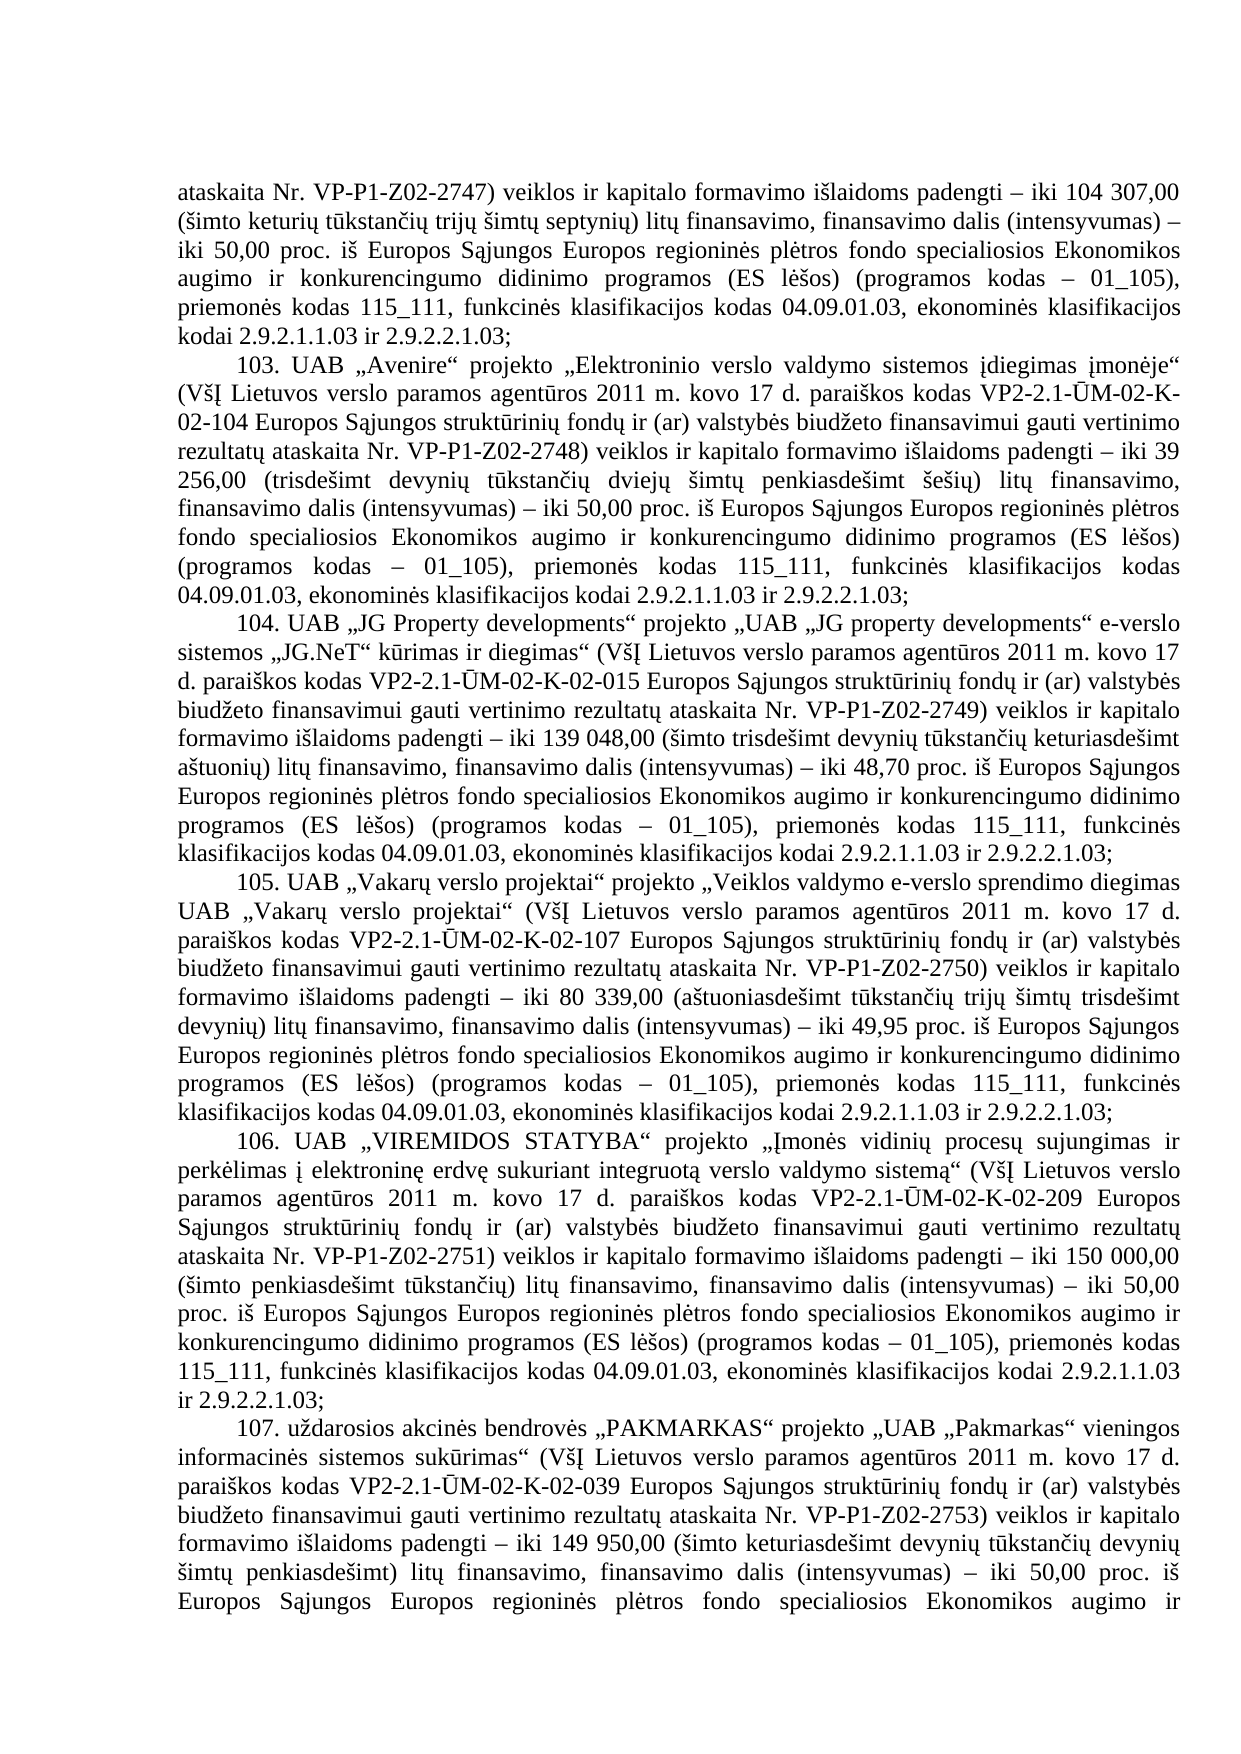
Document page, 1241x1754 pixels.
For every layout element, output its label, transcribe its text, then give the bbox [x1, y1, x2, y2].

text 106. UAB „VIREMIDOS STATYBA“ projekto „Įmonės vidinių procesų sujungimas ir perkėlimas į elektroninę erdvę sukuriant integruotą verslo valdymo sistemą“ (VšĮ Lietuvos verslo paramos agentūros 2011 m. kovo 17 d. paraiškos kodas VP2-2.1-ŪM-02-K-02-209 Europos Sąjungos struktūrinių fondų ir (ar) valstybės biudžeto finansavimui gauti vertinimo rezultatų ataskaita Nr. VP-P1-Z02-2751) veiklos ir kapitalo formavimo išlaidoms padengti – iki 150 000,00 (šimto penkiasdešimt tūkstančių) litų finansavimo, finansavimo dalis (intensyvumas) – iki 50,00 proc. iš Europos Sąjungos Europos regioninės plėtros fondo specialiosios Ekonomikos augimo ir konkurencingumo didinimo programos (ES lėšos) (programos kodas – 01_105), priemonės kodas 115_111, funkcinės klasifikacijos kodas 04.09.01.03, ekonominės klasifikacijos kodai 2.9.2.1.1.03 ir 2.9.2.2.1.03; [177, 1126, 1181, 1413]
text ataskaita Nr. VP-P1-Z02-2747) veiklos ir kapitalo formavimo išlaidoms padengti – iki 104 307,00 (šimto keturių tūkstančių trijų šimtų septynių) litų finansavimo, finansavimo dalis (intensyvumas) – iki 50,00 proc. iš Europos Sąjungos Europos regioninės plėtros fondo specialiosios Ekonomikos augimo ir konkurencingumo didinimo programos (ES lėšos) (programos kodas – 01_105), priemonės kodas 115_111, funkcinės klasifikacijos kodas 04.09.01.03, ekonominės klasifikacijos kodai 2.9.2.1.1.03 ir 2.9.2.2.1.03; [177, 177, 1181, 350]
text 104. UAB „JG Property developments“ projekto „UAB „JG property developments“ e-verslo sistemos „JG.NeT“ kūrimas ir diegimas“ (VšĮ Lietuvos verslo paramos agentūros 2011 m. kovo 17 d. paraiškos kodas VP2-2.1-ŪM-02-K-02-015 Europos Sąjungos struktūrinių fondų ir (ar) valstybės biudžeto finansavimui gauti vertinimo rezultatų ataskaita Nr. VP-P1-Z02-2749) veiklos ir kapitalo formavimo išlaidoms padengti – iki 139 048,00 (šimto trisdešimt devynių tūkstančių keturiasdešimt aštuonių) litų finansavimo, finansavimo dalis (intensyvumas) – iki 48,70 proc. iš Europos Sąjungos Europos regioninės plėtros fondo specialiosios Ekonomikos augimo ir konkurencingumo didinimo programos (ES lėšos) (programos kodas – 01_105), priemonės kodas 115_111, funkcinės klasifikacijos kodas 04.09.01.03, ekonominės klasifikacijos kodai 2.9.2.1.1.03 ir 2.9.2.2.1.03; [177, 608, 1181, 867]
text 107. uždarosios akcinės bendrovės „PAKMARKAS“ projekto „UAB „Pakmarkas“ vieningos informacinės sistemos sukūrimas“ (VšĮ Lietuvos verslo paramos agentūros 2011 m. kovo 17 d. paraiškos kodas VP2-2.1-ŪM-02-K-02-039 Europos Sąjungos struktūrinių fondų ir (ar) valstybės biudžeto finansavimui gauti vertinimo rezultatų ataskaita Nr. VP-P1-Z02-2753) veiklos ir kapitalo formavimo išlaidoms padengti – iki 149 950,00 (šimto keturiasdešimt devynių tūkstančių devynių šimtų penkiasdešimt) litų finansavimo, finansavimo dalis (intensyvumas) – iki 50,00 proc. iš Europos Sąjungos Europos regioninės plėtros fondo specialiosios Ekonomikos augimo ir [177, 1413, 1181, 1615]
text 103. UAB „Avenire“ projekto „Elektroninio verslo valdymo sistemos įdiegimas įmonėje“ (VšĮ Lietuvos verslo paramos agentūros 2011 m. kovo 17 d. paraiškos kodas VP2-2.1-ŪM-02-K-02-104 Europos Sąjungos struktūrinių fondų ir (ar) valstybės biudžeto finansavimui gauti vertinimo rezultatų ataskaita Nr. VP-P1-Z02-2748) veiklos ir kapitalo formavimo išlaidoms padengti – iki 39 256,00 (trisdešimt devynių tūkstančių dviejų šimtų penkiasdešimt šešių) litų finansavimo, finansavimo dalis (intensyvumas) – iki 50,00 proc. iš Europos Sąjungos Europos regioninės plėtros fondo specialiosios Ekonomikos augimo ir konkurencingumo didinimo programos (ES lėšos) (programos kodas – 01_105), priemonės kodas 115_111, funkcinės klasifikacijos kodas 04.09.01.03, ekonominės klasifikacijos kodai 2.9.2.1.1.03 ir 2.9.2.2.1.03; [177, 350, 1181, 608]
text 105. UAB „Vakarų verslo projektai“ projekto „Veiklos valdymo e-verslo sprendimo diegimas UAB „Vakarų verslo projektai“ (VšĮ Lietuvos verslo paramos agentūros 2011 m. kovo 17 d. paraiškos kodas VP2-2.1-ŪM-02-K-02-107 Europos Sąjungos struktūrinių fondų ir (ar) valstybės biudžeto finansavimui gauti vertinimo rezultatų ataskaita Nr. VP-P1-Z02-2750) veiklos ir kapitalo formavimo išlaidoms padengti – iki 80 339,00 (aštuoniasdešimt tūkstančių trijų šimtų trisdešimt devynių) litų finansavimo, finansavimo dalis (intensyvumas) – iki 49,95 proc. iš Europos Sąjungos Europos regioninės plėtros fondo specialiosios Ekonomikos augimo ir konkurencingumo didinimo programos (ES lėšos) (programos kodas – 01_105), priemonės kodas 115_111, funkcinės klasifikacijos kodas 04.09.01.03, ekonominės klasifikacijos kodai 2.9.2.1.1.03 ir 2.9.2.2.1.03; [177, 867, 1181, 1126]
